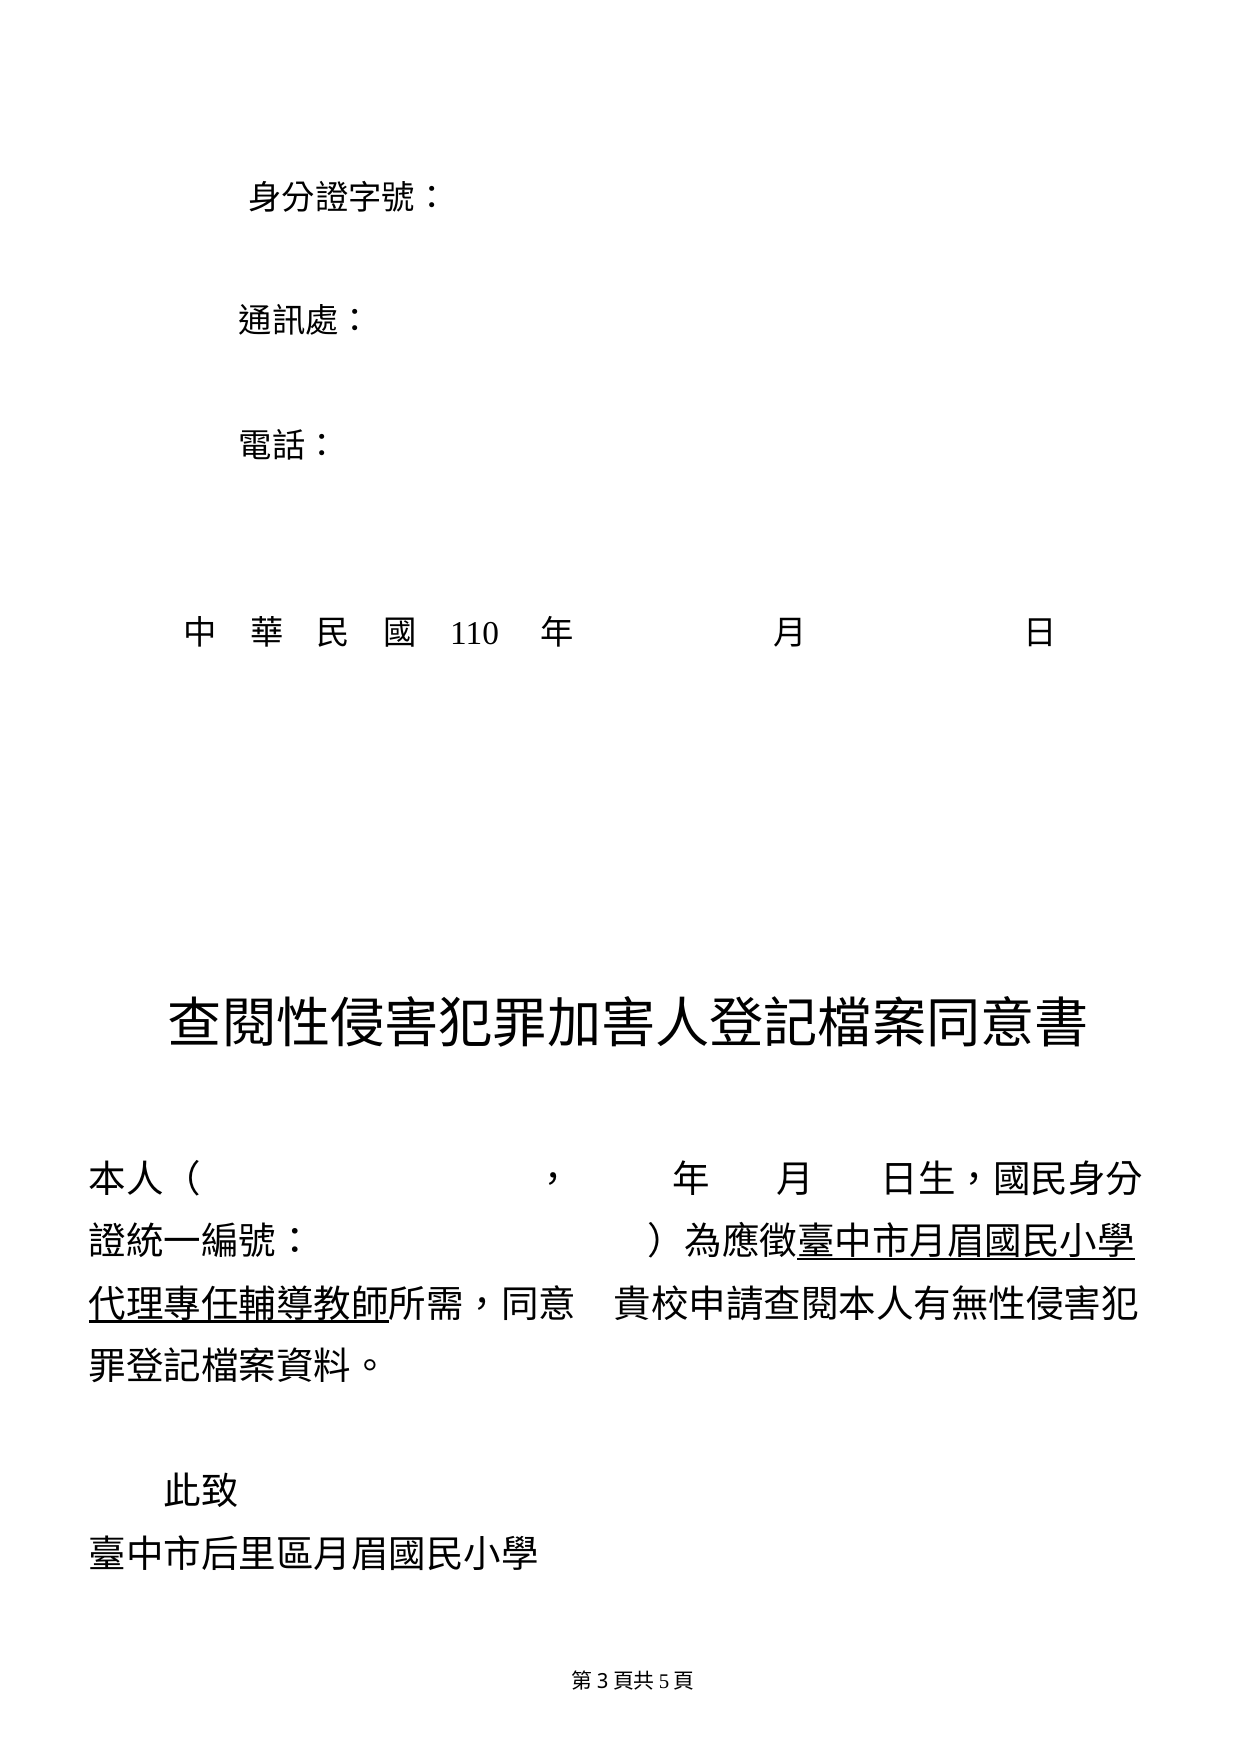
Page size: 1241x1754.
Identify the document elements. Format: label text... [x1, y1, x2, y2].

text 中 華 民 國 110 年 月 日 [89, 588, 1152, 651]
text 查閱性侵害犯罪加害人登記檔案同意書 [89, 946, 1168, 1071]
text 身分證字號： [89, 151, 1152, 213]
text 臺中市后里區月眉國民小學 [89, 1509, 1152, 1571]
text 電話： [89, 401, 1152, 463]
text 通訊處： [89, 276, 1152, 338]
text 本人（ ， 年 月 日生，國民身分證統一編號： ）為應徵臺中市月眉國民小學代理專任輔導教師所需，同意 貴校申請查閱本人有無性侵害犯罪登記檔案資料。 [89, 1134, 1152, 1384]
text 此致 [89, 1446, 1152, 1509]
